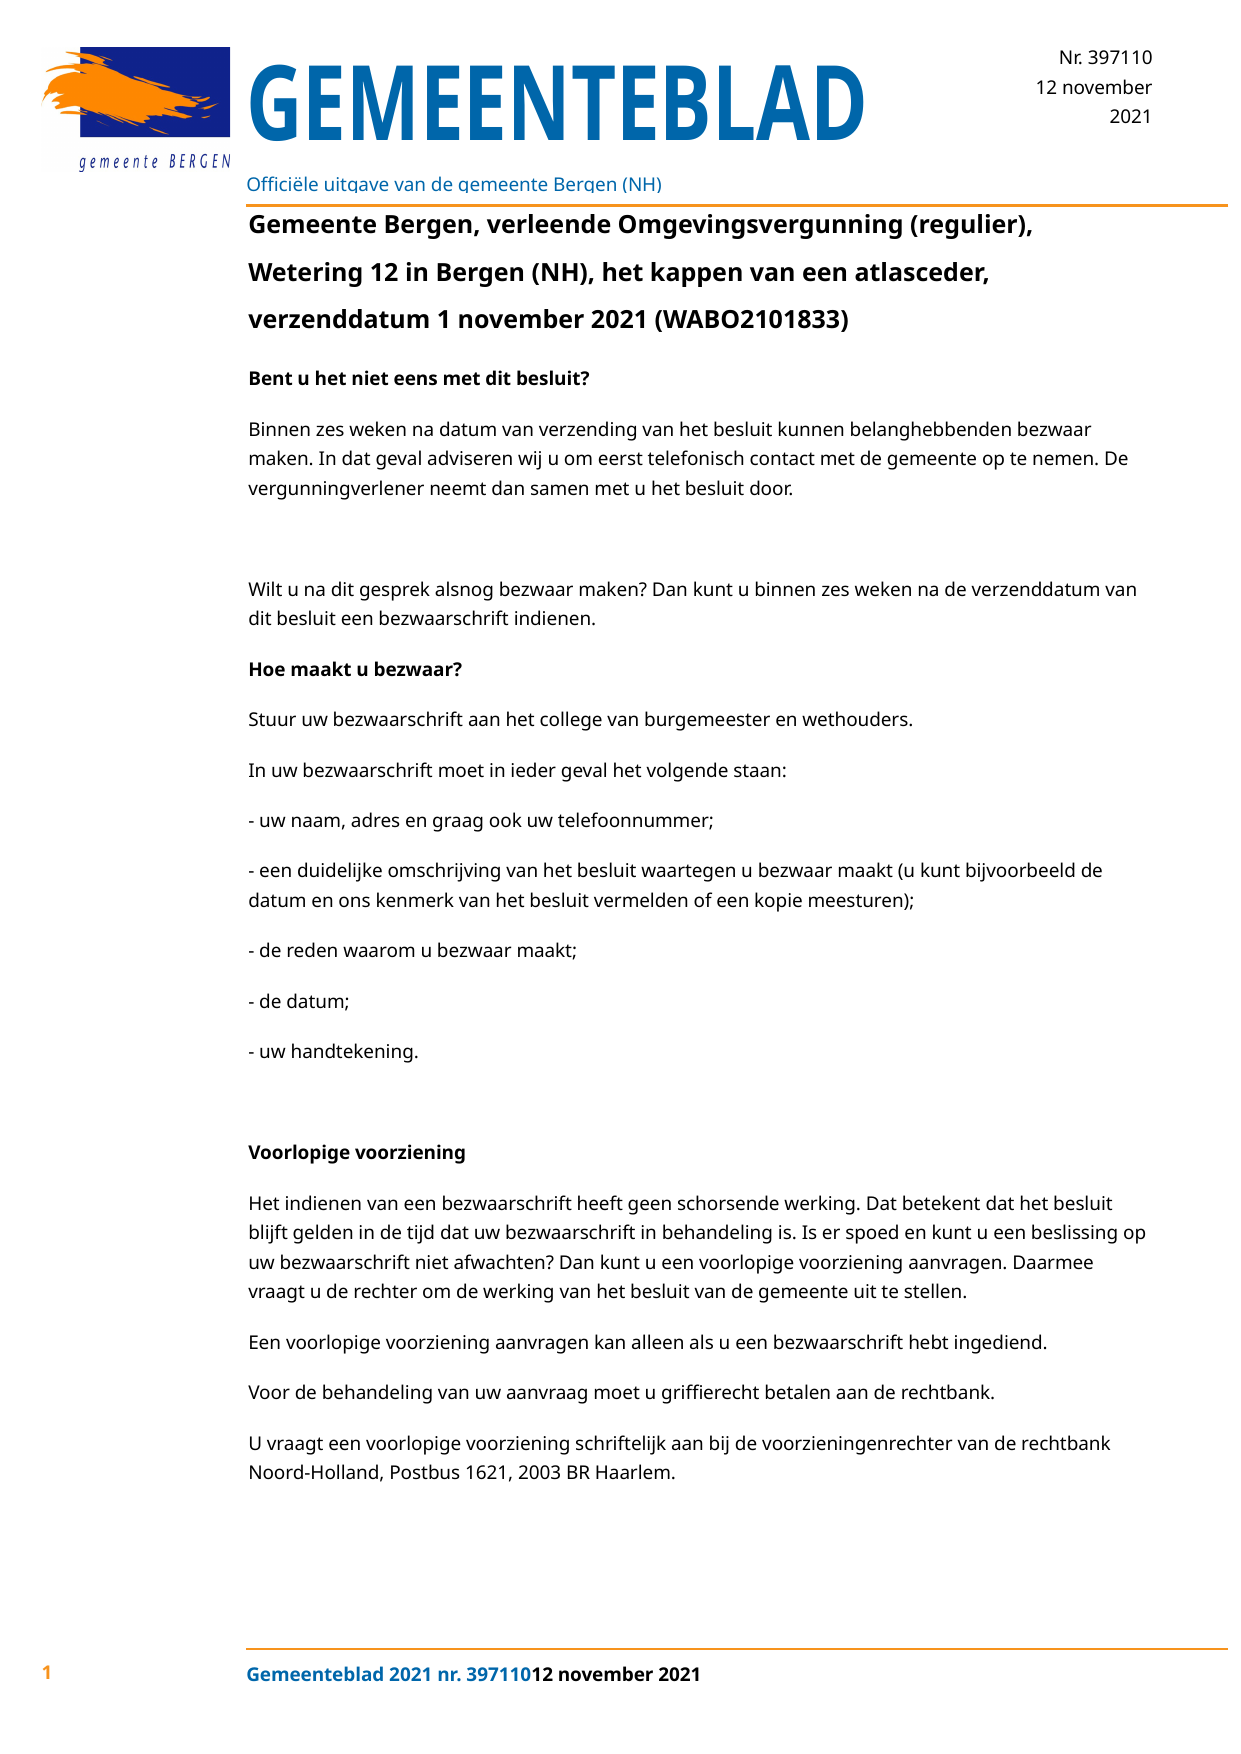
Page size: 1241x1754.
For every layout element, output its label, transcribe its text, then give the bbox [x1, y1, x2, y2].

text - een duidelijke omschrijving van het besluit waartegen u bezwaar maakt (u kunt bijvoorbeeld de datum en ons kenmerk van het besluit vermelden of een kopie meesturen); [248, 858, 1152, 913]
text - uw handtekening. [248, 1038, 1152, 1064]
text - de reden waarom u bezwaar maakt; [248, 938, 1152, 963]
text Binnen zes weken na datum van verzending van het besluit kunnen belanghebbenden bezwaar maken. In dat geval adviseren wij u om eerst telefonisch contact met de gemeente op te nemen. De vergunningverlener neemt dan samen met u het besluit door. [248, 416, 1152, 501]
text Voor de behandeling van uw aanvraag moet u griffierecht betalen aan de rechtbank. [248, 1379, 1152, 1405]
text Gemeente Bergen, verleende Omgevingsvergunning (regulier), Wetering 12 in Bergen (NH), het kappen van een atlasceder, verzenddatum 1 november 2021 (WABO2101833) [248, 207, 1152, 336]
text In uw bezwaarschrift moet in ieder geval het volgende staan: [248, 757, 1152, 782]
text Voorlopige voorziening [248, 1139, 1152, 1165]
text Een voorlopige voorziening aanvragen kan alleen als u een bezwaarschrift hebt ingediend. [248, 1329, 1152, 1354]
text - uw naam, adres en graag ook uw telefoonnummer; [248, 807, 1152, 833]
text U vraagt een voorlopige voorziening schriftelijk aan bij de voorzieningenrechter van de rechtbank Noord-Holland, Postbus 1621, 2003 BR Haarlem. [248, 1430, 1152, 1485]
text Stuur uw bezwaarschrift aan het college van burgemeester en wethouders. [248, 706, 1152, 732]
text - de datum; [248, 988, 1152, 1014]
text Het indienen van een bezwaarschrift heeft geen schorsende werking. Dat betekent dat het besluit blijft gelden in de tijd dat uw bezwaarschrift in behandeling is. Is er spoed en kunt u een beslissing op uw bezwaarschrift niet afwachten? Dan kunt u een voorlopige voorziening aanvragen. Daarmee vraagt u de rechter om de werking van het besluit van de gemeente uit te stellen. [248, 1190, 1152, 1304]
text Bent u het niet eens met dit besluit? [248, 366, 1152, 391]
text Hoe maakt u bezwaar? [248, 656, 1152, 682]
text Wilt u na dit gesprek alsnog bezwaar maken? Dan kunt u binnen zes weken na de verzenddatum van dit besluit een bezwaarschrift indienen. [248, 576, 1152, 631]
picture [41, 47, 231, 172]
